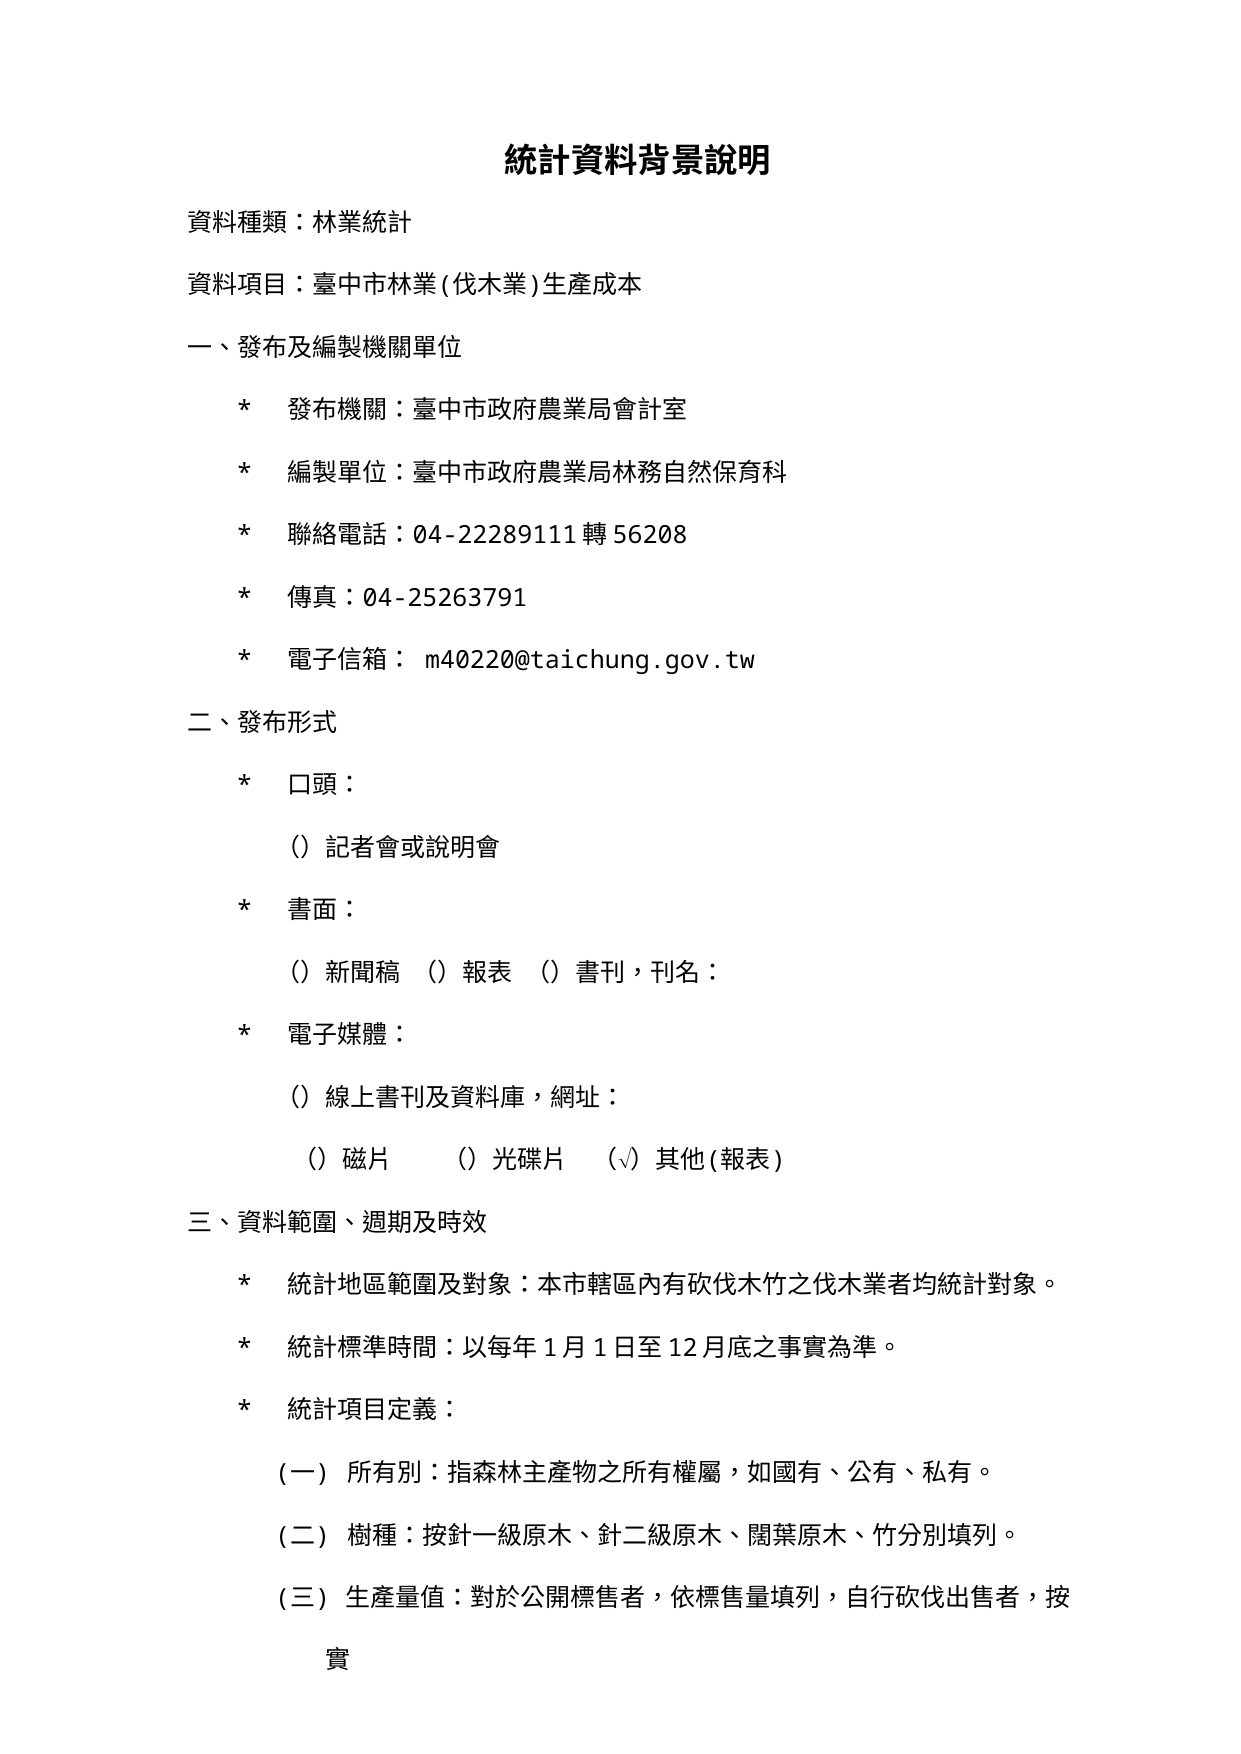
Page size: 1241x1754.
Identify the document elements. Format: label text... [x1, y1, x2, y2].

text 一、發布及編製機關單位 [187, 304, 1087, 366]
text (三) 生產量值：對於公開標售者，依標售量填列，自行砍伐出售者，按實 [275, 1554, 1087, 1679]
text （）線上書刊及資料庫，網址： [250, 1054, 1087, 1116]
text （）磁片 （）光碟片 （）其他(報表) [187, 1116, 1087, 1179]
text (二) 樹種：按針一級原木、針二級原木、闊葉原木、竹分別填列。 [275, 1491, 1087, 1554]
list 發布機關：臺中市政府農業局會計室 [237, 366, 1087, 429]
list 電子信箱： m40220@taichung.gov.tw [237, 616, 1087, 679]
list 書面： [237, 866, 1087, 929]
text （）新聞稿 （）報表 （）書刊，刊名： [187, 929, 1087, 991]
text 統計資料背景說明 [187, 116, 1087, 179]
text (一) 所有別：指森林主產物之所有權屬，如國有、公有、私有。 [275, 1429, 1087, 1491]
list 統計項目定義： [237, 1366, 1087, 1429]
text （）記者會或說明會 [187, 804, 1087, 866]
text 二、發布形式 [187, 679, 1087, 741]
list 編製單位：臺中市政府農業局林務自然保育科 [237, 429, 1087, 491]
text 資料種類：林業統計 [187, 179, 1087, 241]
list 聯絡電話：04-22289111轉56208 [237, 491, 1087, 554]
text 三、資料範圍、週期及時效 [187, 1179, 1087, 1241]
list 傳真：04-25263791 [237, 554, 1087, 616]
list 統計標準時間：以每年1月1日至12月底之事實為準。 [237, 1304, 1087, 1366]
list 電子媒體： [237, 991, 1087, 1054]
list 口頭： [237, 741, 1087, 804]
list 統計地區範圍及對象：本市轄區內有砍伐木竹之伐木業者均統計對象。 [237, 1241, 1087, 1304]
text 資料項目：臺中市林業(伐木業)生產成本 [187, 241, 1087, 304]
